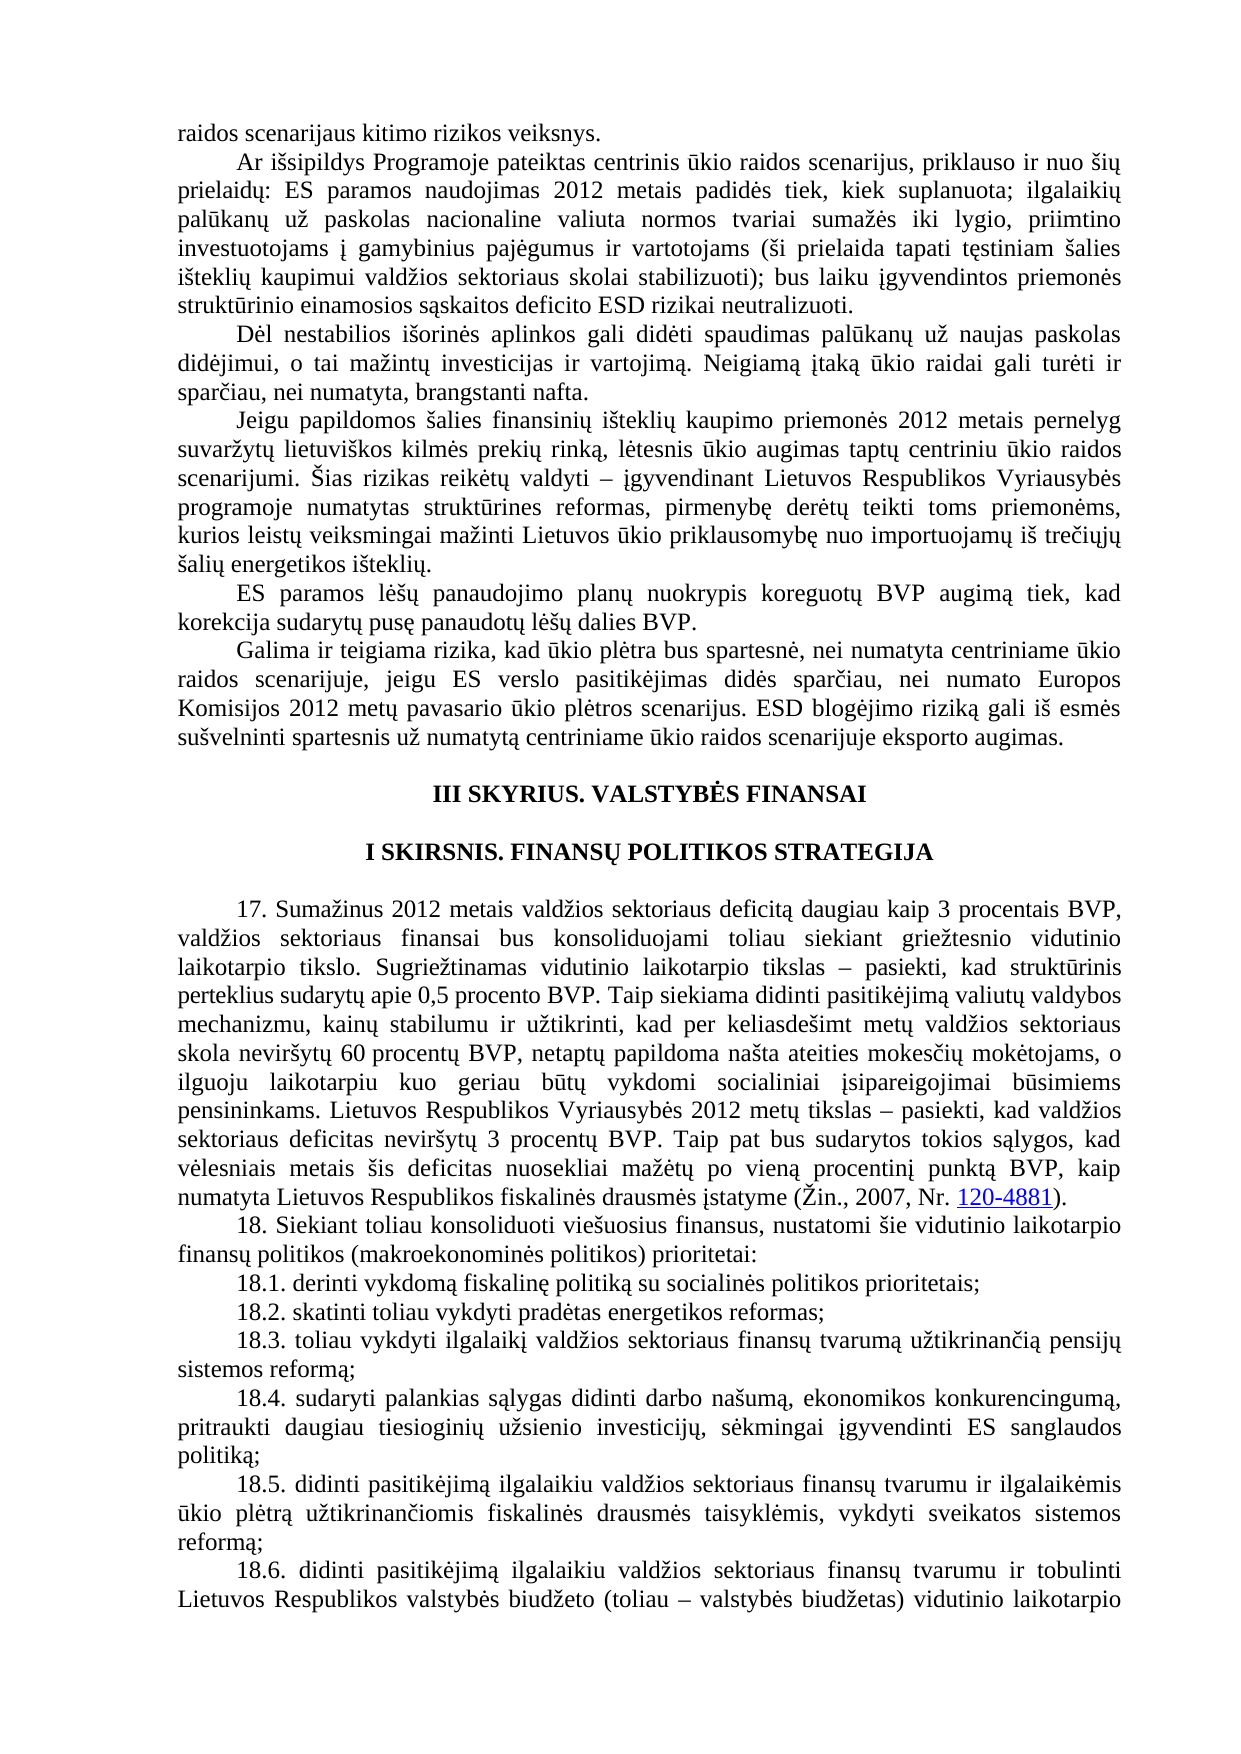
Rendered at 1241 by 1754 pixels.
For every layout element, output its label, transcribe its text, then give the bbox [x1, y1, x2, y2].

text 18. Siekiant toliau konsoliduoti viešuosius finansus, nustatomi šie vidutinio laikotarpio finansų politikos (makroekonominės politikos) prioritetai: [177, 1211, 1122, 1268]
text 18.5. didinti pasitikėjimą ilgalaikiu valdžios sektoriaus finansų tvarumu ir ilgalaikėmis ūkio plėtrą užtikrinančiomis fiskalinės drausmės taisyklėmis, vykdyti sveikatos sistemos reformą; [177, 1469, 1122, 1556]
text Ar išsipildys Programoje pateiktas centrinis ūkio raidos scenarijus, priklauso ir nuo šių prielaidų: ES paramos naudojimas 2012 metais padidės tiek, kiek suplanuota; ilgalaikių palūkanų už paskolas nacionaline valiuta normos tvariai sumažės iki lygio, priimtino investuotojams į gamybinius pajėgumus ir vartotojams (ši prielaida tapati tęstiniam šalies išteklių kaupimui valdžios sektoriaus skolai stabilizuoti); bus laiku įgyvendintos priemonės struktūrinio einamosios sąskaitos deficito ESD rizikai neutralizuoti. [177, 147, 1122, 319]
text raidos scenarijaus kitimo rizikos veiksnys. [177, 118, 1122, 147]
text 18.1. derinti vykdomą fiskalinę politiką su socialinės politikos prioritetais; [177, 1268, 1122, 1297]
text 18.2. skatinti toliau vykdyti pradėtas energetikos reformas; [177, 1297, 1122, 1326]
text 17. Sumažinus 2012 metais valdžios sektoriaus deficitą daugiau kaip 3 procentais BVP, valdžios sektoriaus finansai bus konsoliduojami toliau siekiant griežtesnio vidutinio laikotarpio tikslo. Sugriežtinamas vidutinio laikotarpio tikslas – pasiekti, kad struktūrinis perteklius sudarytų apie 0,5 procento BVP. Taip siekiama didinti pasitikėjimą valiutų valdybos mechanizmu, kainų stabilumu ir užtikrinti, kad per keliasdešimt metų valdžios sektoriaus skola neviršytų 60 procentų BVP, netaptų papildoma našta ateities mokesčių mokėtojams, o ilguoju laikotarpiu kuo geriau būtų vykdomi socialiniai įsipareigojimai būsimiems pensininkams. Lietuvos Respublikos Vyriausybės 2012 metų tikslas – pasiekti, kad valdžios sektoriaus deficitas neviršytų 3 procentų BVP. Taip pat bus sudarytos tokios sąlygos, kad vėlesniais metais šis deficitas nuosekliai mažėtų po vieną procentinį punktą BVP, kaip numatyta Lietuvos Respublikos fiskalinės drausmės įstatyme (Žin., 2007, Nr. 120-4881). [177, 894, 1122, 1211]
text 18.3. toliau vykdyti ilgalaikį valdžios sektoriaus finansų tvarumą užtikrinančią pensijų sistemos reformą; [177, 1326, 1122, 1383]
text Dėl nestabilios išorinės aplinkos gali didėti spaudimas palūkanų už naujas paskolas didėjimui, o tai mažintų investicijas ir vartojimą. Neigiamą įtaką ūkio raidai gali turėti ir sparčiau, nei numatyta, brangstanti nafta. [177, 319, 1122, 406]
text III SKYRIUS. VALSTYBĖS FINANSAI [177, 779, 1122, 808]
text 18.6. didinti pasitikėjimą ilgalaikiu valdžios sektoriaus finansų tvarumu ir tobulinti Lietuvos Respublikos valstybės biudžeto (toliau – valstybės biudžetas) vidutinio laikotarpio [177, 1556, 1122, 1613]
text I SKIRSNIS. FINANSŲ POLITIKOS STRATEGIJA [177, 837, 1122, 866]
text 18.4. sudaryti palankias sąlygas didinti darbo našumą, ekonomikos konkurencingumą, pritraukti daugiau tiesioginių užsienio investicijų, sėkmingai įgyvendinti ES sanglaudos politiką; [177, 1383, 1122, 1469]
text Galima ir teigiama rizika, kad ūkio plėtra bus spartesnė, nei numatyta centriniame ūkio raidos scenarijuje, jeigu ES verslo pasitikėjimas didės sparčiau, nei numato Europos Komisijos 2012 metų pavasario ūkio plėtros scenarijus. ESD blogėjimo riziką gali iš esmės sušvelninti spartesnis už numatytą centriniame ūkio raidos scenarijuje eksporto augimas. [177, 636, 1122, 751]
text ES paramos lėšų panaudojimo planų nuokrypis koreguotų BVP augimą tiek, kad korekcija sudarytų pusę panaudotų lėšų dalies BVP. [177, 578, 1122, 636]
text Jeigu papildomos šalies finansinių išteklių kaupimo priemonės 2012 metais pernelyg suvaržytų lietuviškos kilmės prekių rinką, lėtesnis ūkio augimas taptų centriniu ūkio raidos scenarijumi. Šias rizikas reikėtų valdyti – įgyvendinant Lietuvos Respublikos Vyriausybės programoje numatytas struktūrines reformas, pirmenybę derėtų teikti toms priemonėms, kurios leistų veiksmingai mažinti Lietuvos ūkio priklausomybę nuo importuojamų iš trečiųjų šalių energetikos išteklių. [177, 406, 1122, 578]
